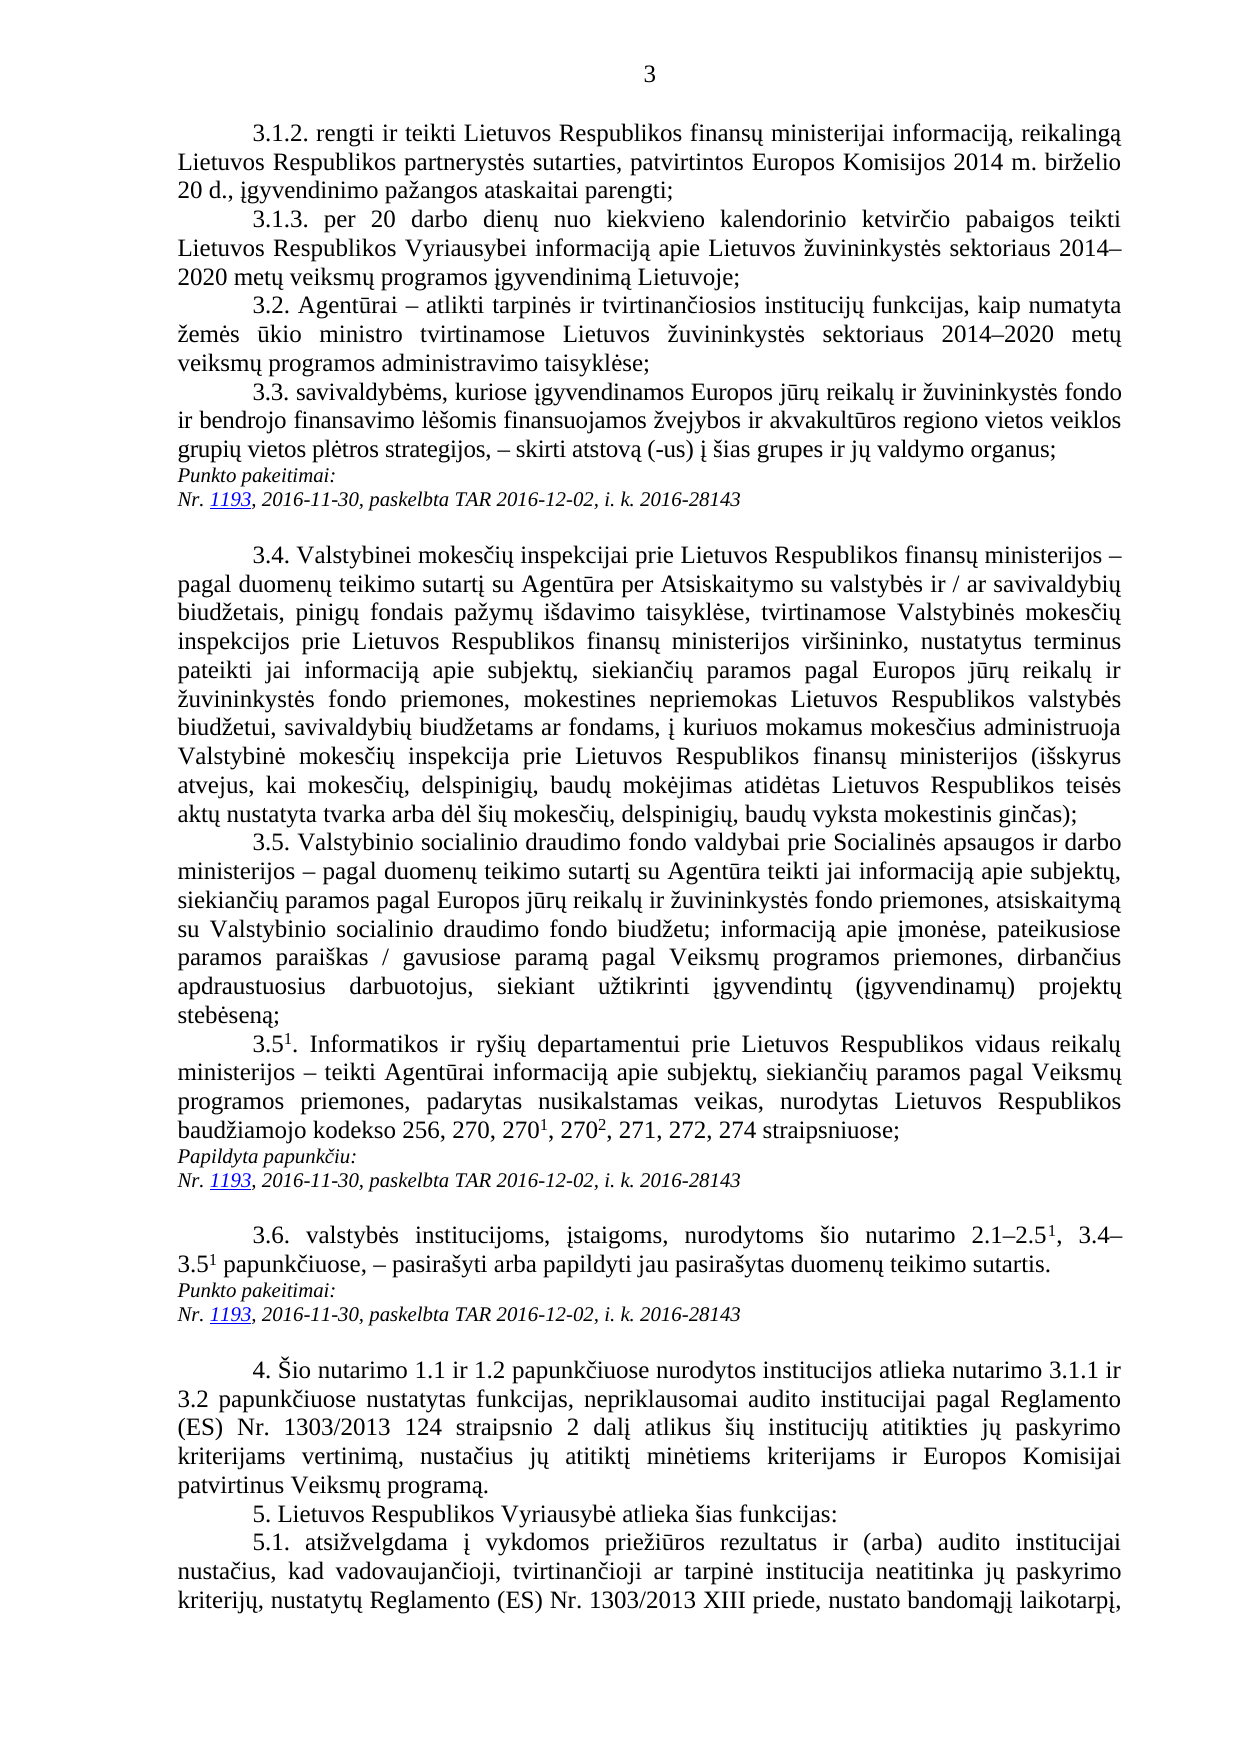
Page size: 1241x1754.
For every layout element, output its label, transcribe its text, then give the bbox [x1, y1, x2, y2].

text 5. Lietuvos Respublikos Vyriausybė atlieka šias funkcijas: [177, 1499, 1122, 1527]
text Punkto pakeitimai: [177, 463, 1122, 487]
text 3.2. Agentūrai – atlikti tarpinės ir tvirtinančiosios institucijų funkcijas, kaip numatyta žemės ūkio ministro tvirtinamose Lietuvos žuvininkystės sektoriaus 2014–2020 metų veiksmų programos administravimo taisyklėse; [177, 291, 1122, 377]
text 4. Šio nutarimo 1.1 ir 1.2 papunkčiuose nurodytos institucijos atlieka nutarimo 3.1.1 ir 3.2 papunkčiuose nustatytas funkcijas, nepriklausomai audito institucijai pagal Reglamento (ES) Nr. 1303/2013 124 straipsnio 2 dalį atlikus šių institucijų atitikties jų paskyrimo kriterijams vertinimą, nustačius jų atitiktį minėtiems kriterijams ir Europos Komisijai patvirtinus Veiksmų programą. [177, 1355, 1122, 1499]
text 3.4. Valstybinei mokesčių inspekcijai prie Lietuvos Respublikos finansų ministerijos – pagal duomenų teikimo sutartį su Agentūra per Atsiskaitymo su valstybės ir / ar savivaldybių biudžetais, pinigų fondais pažymų išdavimo taisyklėse, tvirtinamose Valstybinės mokesčių inspekcijos prie Lietuvos Respublikos finansų ministerijos viršininko, nustatytus terminus pateikti jai informaciją apie subjektų, siekiančių paramos pagal Europos jūrų reikalų ir žuvininkystės fondo priemones, mokestines nepriemokas Lietuvos Respublikos valstybės biudžetui, savivaldybių biudžetams ar fondams, į kuriuos mokamus mokesčius administruoja Valstybinė mokesčių inspekcija prie Lietuvos Respublikos finansų ministerijos (išskyrus atvejus, kai mokesčių, delspinigių, baudų mokėjimas atidėtas Lietuvos Respublikos teisės aktų nustatyta tvarka arba dėl šių mokesčių, delspinigių, baudų vyksta mokestinis ginčas); [177, 540, 1122, 827]
text Nr. 1193, 2016-11-30, paskelbta TAR 2016-12-02, i. k. 2016-28143 [177, 1302, 1122, 1326]
text 3.5. Valstybinio socialinio draudimo fondo valdybai prie Socialinės apsaugos ir darbo ministerijos – pagal duomenų teikimo sutartį su Agentūra teikti jai informaciją apie subjektų, siekiančių paramos pagal Europos jūrų reikalų ir žuvininkystės fondo priemones, atsiskaitymą su Valstybinio socialinio draudimo fondo biudžetu; informaciją apie įmonėse, pateikusiose paramos paraiškas / gavusiose paramą pagal Veiksmų programos priemones, dirbančius apdraustuosius darbuotojus, siekiant užtikrinti įgyvendintų (įgyvendinamų) projektų stebėseną; [177, 827, 1122, 1029]
text Punkto pakeitimai: [177, 1278, 1122, 1302]
text 3.3. savivaldybėms, kuriose įgyvendinamos Europos jūrų reikalų ir žuvininkystės fondo ir bendrojo finansavimo lėšomis finansuojamos žvejybos ir akvakultūros regiono vietos veiklos grupių vietos plėtros strategijos, – skirti atstovą (-us) į šias grupes ir jų valdymo organus; [177, 377, 1122, 463]
text Nr. 1193, 2016-11-30, paskelbta TAR 2016-12-02, i. k. 2016-28143 [177, 487, 1122, 511]
text 3.51. Informatikos ir ryšių departamentui prie Lietuvos Respublikos vidaus reikalų ministerijos – teikti Agentūrai informaciją apie subjektų, siekiančių paramos pagal Veiksmų programos priemones, padarytas nusikalstamas veikas, nurodytas Lietuvos Respublikos baudžiamojo kodekso 256, 270, 2701, 2702, 271, 272, 274 straipsniuose; [177, 1029, 1122, 1144]
text Nr. 1193, 2016-11-30, paskelbta TAR 2016-12-02, i. k. 2016-28143 [177, 1168, 1122, 1192]
text 5.1. atsižvelgdama į vykdomos priežiūros rezultatus ir (arba) audito institucijai nustačius, kad vadovaujančioji, tvirtinančioji ar tarpinė institucija neatitinka jų paskyrimo kriterijų, nustatytų Reglamento (ES) Nr. 1303/2013 XIII priede, nustato bandomąjį laikotarpį, [177, 1527, 1122, 1614]
text 3.1.3. per 20 darbo dienų nuo kiekvieno kalendorinio ketvirčio pabaigos teikti Lietuvos Respublikos Vyriausybei informaciją apie Lietuvos žuvininkystės sektoriaus 2014–2020 metų veiksmų programos įgyvendinimą Lietuvoje; [177, 204, 1122, 291]
text Papildyta papunkčiu: [177, 1144, 1122, 1168]
text 3.6. valstybės institucijoms, įstaigoms, nurodytoms šio nutarimo 2.1–2.51, 3.4–3.51 papunkčiuose, – pasirašyti arba papildyti jau pasirašytas duomenų teikimo sutartis. [177, 1221, 1122, 1278]
text 3.1.2. rengti ir teikti Lietuvos Respublikos finansų ministerijai informaciją, reikalingą Lietuvos Respublikos partnerystės sutarties, patvirtintos Europos Komisijos 2014 m. birželio 20 d., įgyvendinimo pažangos ataskaitai parengti; [177, 118, 1122, 204]
